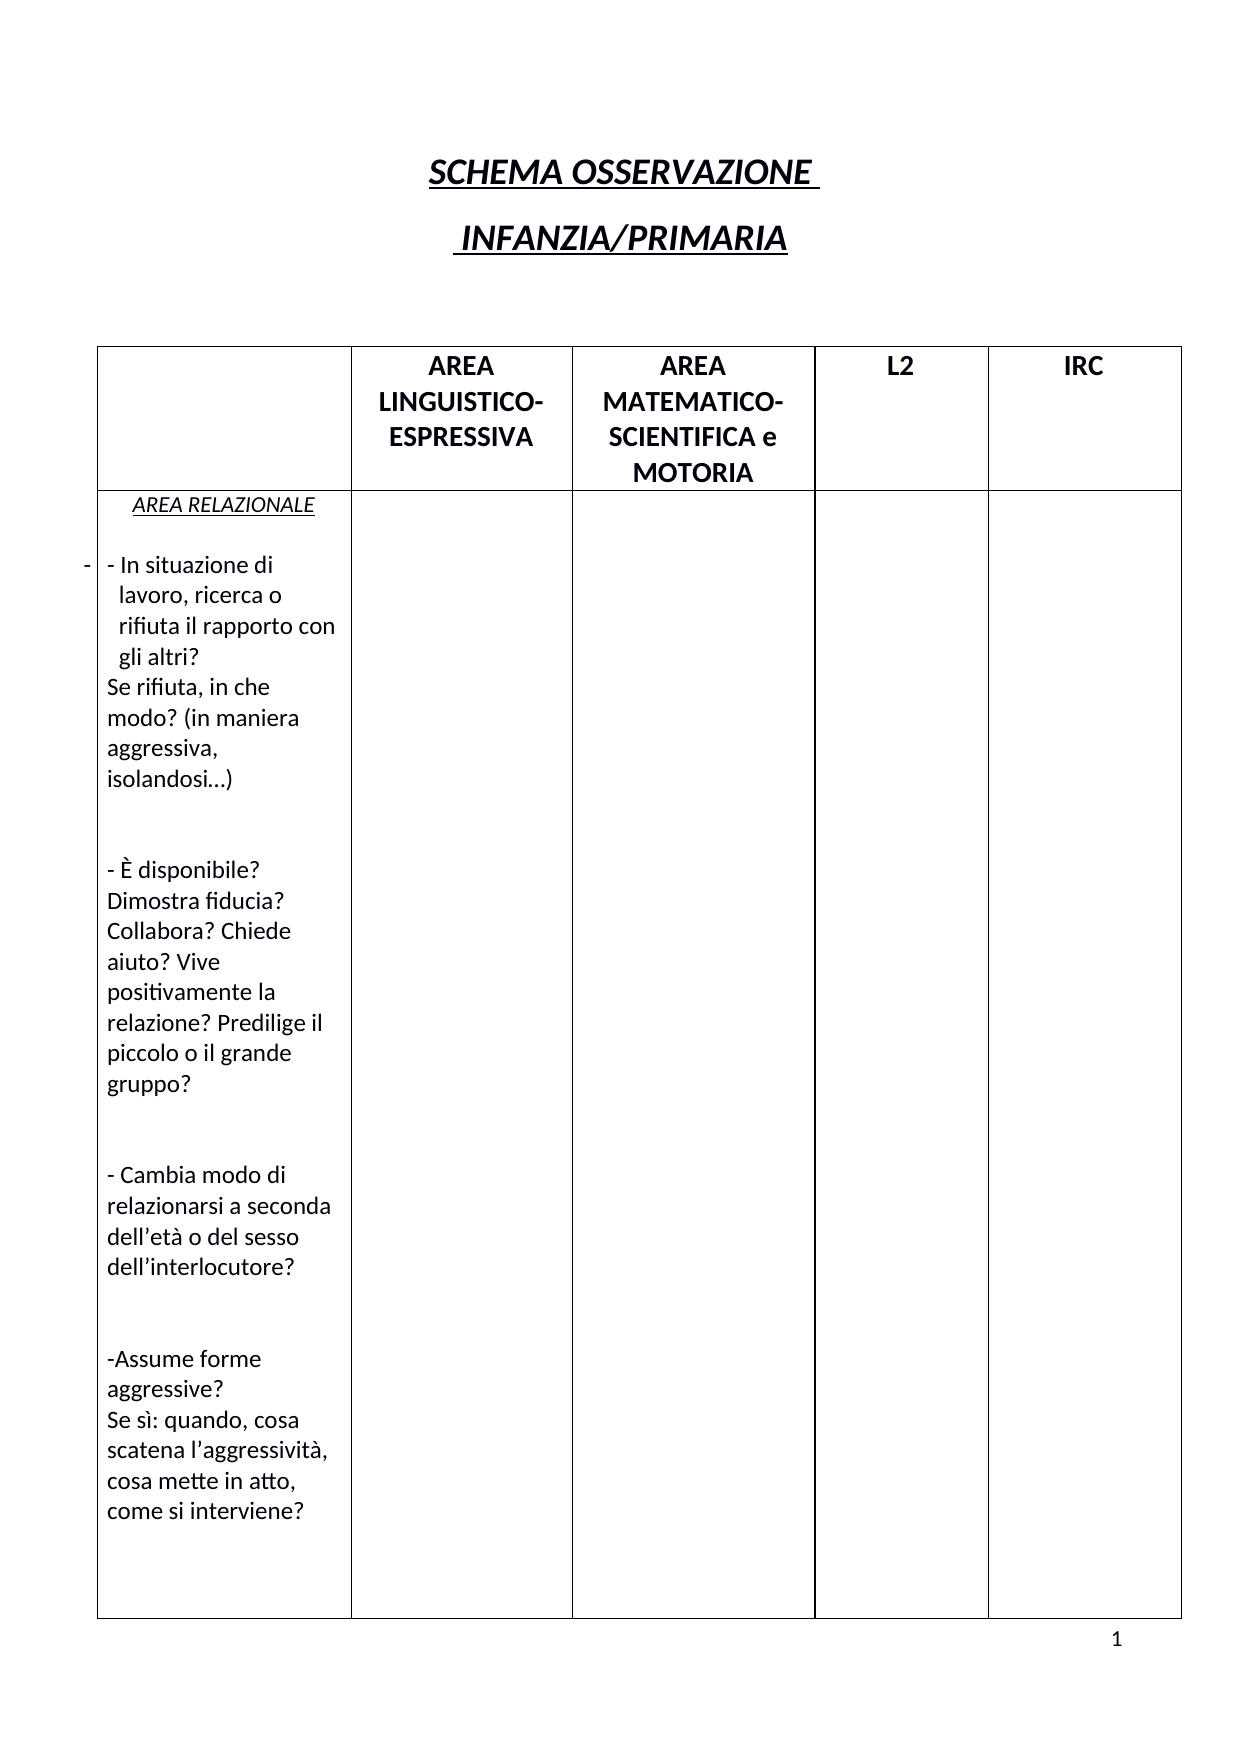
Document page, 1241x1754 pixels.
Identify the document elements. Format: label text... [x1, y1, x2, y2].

table_cell [573, 491, 814, 1617]
table_header L2 [816, 347, 988, 489]
text SCHEMA OSSERVAZIONE [118, 148, 1122, 193]
table_cell [352, 491, 572, 1617]
table_cell [989, 491, 1181, 1617]
table_header IRC [989, 347, 1181, 489]
table_cell AREA RELAZIONALE - In situazione di lavoro, ricerca o rifiuta il rapporto con gli altri? Se rifiuta, in che modo? (in maniera aggressiva, isolandosi…) - È disponibile? Dimostra fiducia? Collabora? Chiede aiuto? Vive positivamente la relazione? Predilige il piccolo o il grande gruppo? - Cambia modo di relazionarsi a seconda dell’età o del sesso dell’interlocutore? -Assume forme aggressive? Se sì: quando, cosa scatena l’aggressività, cosa mette in atto, come si interviene? [98, 491, 351, 1617]
table_header AREA MATEMATICO-SCIENTIFICA e MOTORIA [573, 347, 814, 489]
table_cell [816, 491, 988, 1617]
text INFANZIA/PRIMARIA [118, 214, 1122, 259]
table_header AREA LINGUISTICO-ESPRESSIVA [352, 347, 572, 489]
table_header [98, 347, 351, 489]
